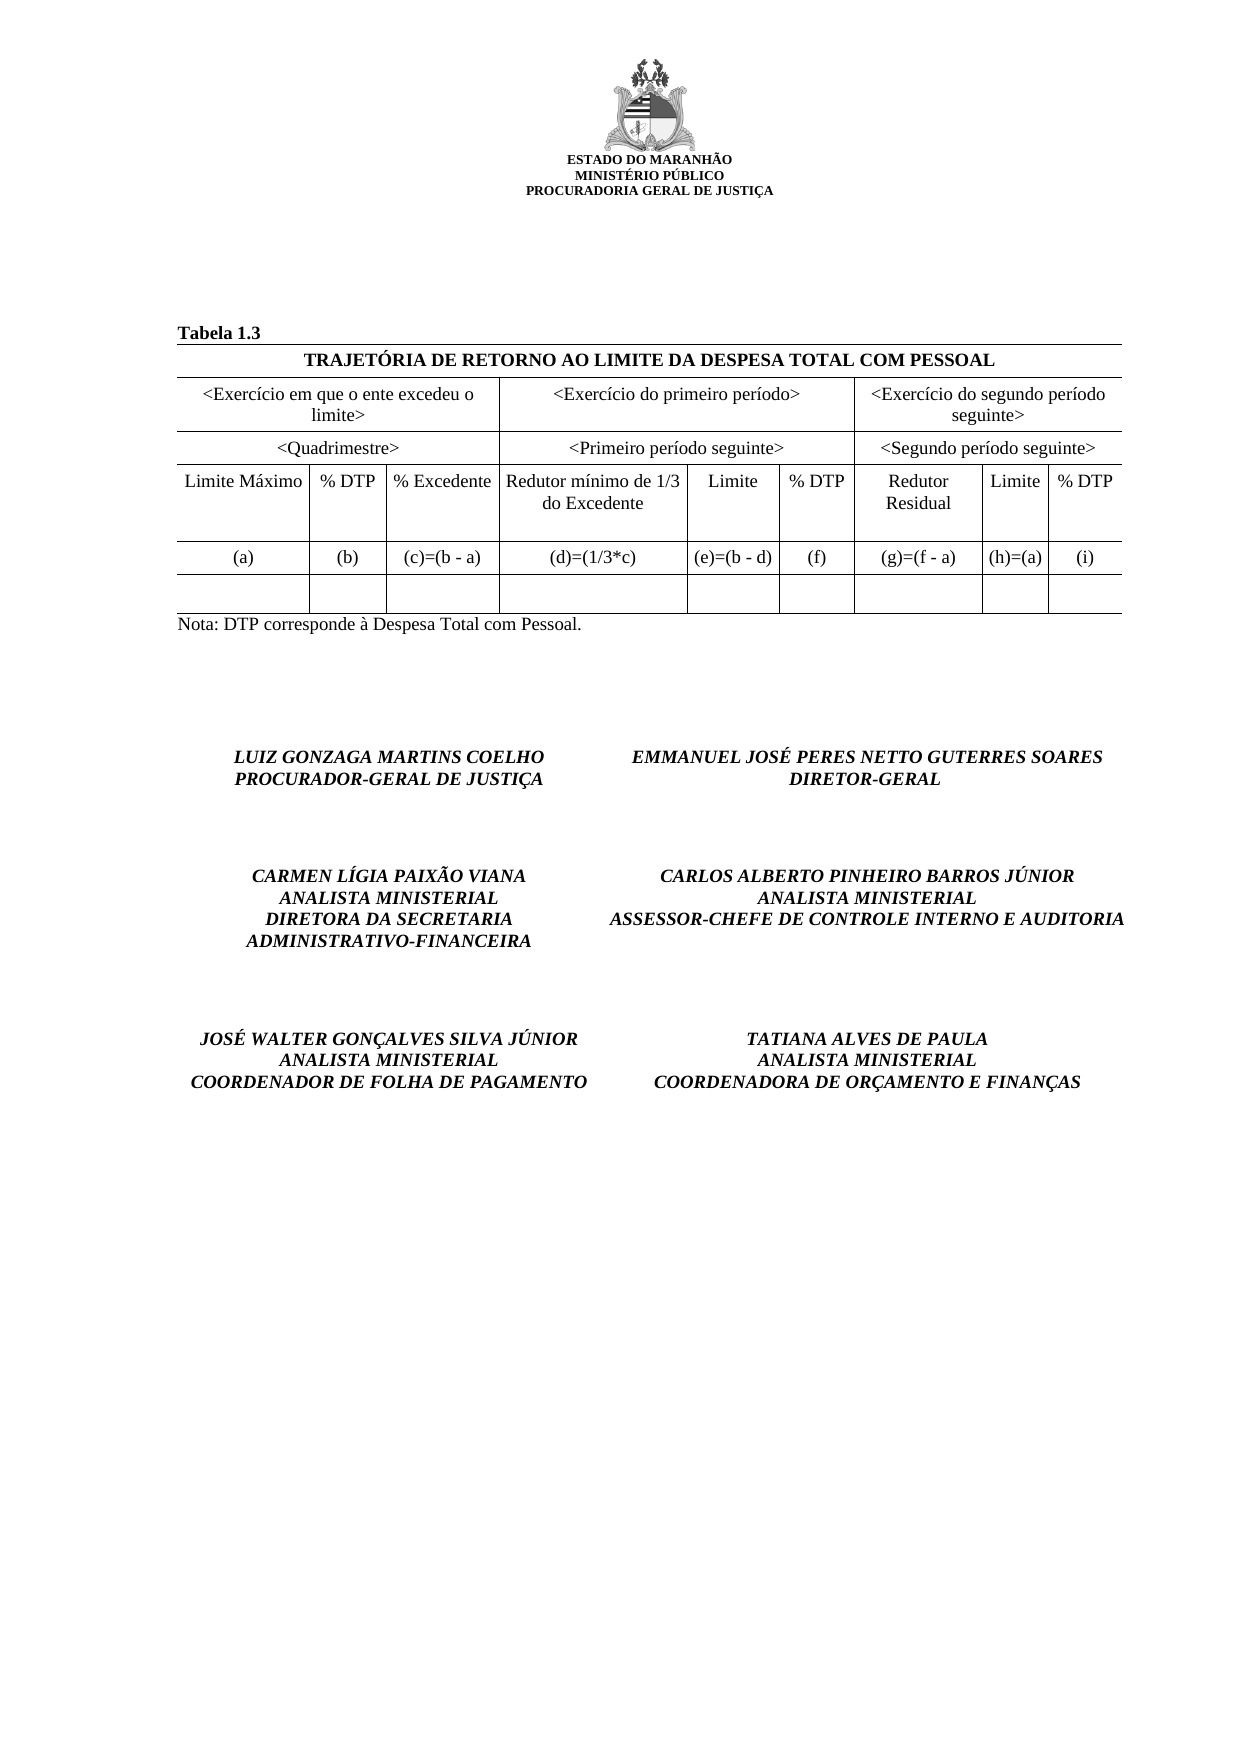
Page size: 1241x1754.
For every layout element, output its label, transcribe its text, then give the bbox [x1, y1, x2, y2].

table_cell [1049, 575, 1122, 613]
table_header LUIZ GONZAGA MARTINS COELHO PROCURADOR-GERAL DE JUSTIÇA [177, 740, 603, 795]
table_cell [688, 575, 779, 613]
table_cell Redutor Residual [855, 465, 982, 541]
table_cell [983, 575, 1048, 613]
table_cell <Exercício do segundo período seguinte> [855, 378, 1122, 431]
table_cell CARLOS ALBERTO PINHEIRO BARROS JÚNIOR ANALISTA MINISTERIAL ASSESSOR-CHEFE DE CONTROLE INTERNO E AUDITORIA [603, 795, 1134, 957]
table_cell (c)=(b - a) [387, 542, 499, 574]
table_cell [500, 575, 687, 613]
table_cell <Exercício do primeiro período> [500, 378, 854, 431]
table_cell <Segundo período seguinte> [855, 432, 1122, 464]
text Nota: DTP corresponde à Despesa Total com Pessoal. [177, 614, 1122, 635]
table_cell [310, 575, 386, 613]
table_cell (a) [177, 542, 309, 574]
table_cell (h)=(a) [983, 542, 1048, 574]
table_cell [387, 575, 499, 613]
table_cell % DTP [310, 465, 386, 541]
table_cell % DTP [780, 465, 854, 541]
table_cell (i) [1049, 542, 1122, 574]
table_cell Limite [983, 465, 1048, 541]
table_cell TATIANA ALVES DE PAULA ANALISTA MINISTERIAL COORDENADORA DE ORÇAMENTO E FINANÇAS [603, 957, 1134, 1119]
table_cell <Quadrimestre> [177, 432, 499, 464]
table_cell Limite [688, 465, 779, 541]
table_cell (b) [310, 542, 386, 574]
table_cell CARMEN LÍGIA PAIXÃO VIANA ANALISTA MINISTERIAL DIRETORA DA SECRETARIA ADMINISTRATIVO-FINANCEIRA [177, 795, 603, 957]
table_cell Redutor mínimo de 1/3 do Excedente [500, 465, 687, 541]
table_cell % Excedente [387, 465, 499, 541]
table_cell [780, 575, 854, 613]
text Tabela 1.3 [177, 322, 1122, 343]
table_cell (f) [780, 542, 854, 574]
table_cell (g)=(f - a) [855, 542, 982, 574]
table_cell Limite Máximo [177, 465, 309, 541]
table_cell <Primeiro período seguinte> [500, 432, 854, 464]
table_cell [177, 575, 309, 613]
table_cell <Exercício em que o ente excedeu o limite> [177, 378, 499, 431]
table_cell (e)=(b - d) [688, 542, 779, 574]
table_header EMMANUEL JOSÉ PERES NETTO GUTERRES SOARES DIRETOR-GERAL [603, 740, 1134, 795]
table_cell (d)=(1/3*c) [500, 542, 687, 574]
table_cell JOSÉ WALTER GONÇALVES SILVA JÚNIOR ANALISTA MINISTERIAL COORDENADOR DE FOLHA DE PAGAMENTO [177, 957, 603, 1119]
table_cell [855, 575, 982, 613]
table_header TRAJETÓRIA DE RETORNO AO LIMITE DA DESPESA TOTAL COM PESSOAL [177, 345, 1122, 377]
table_cell % DTP [1049, 465, 1122, 541]
